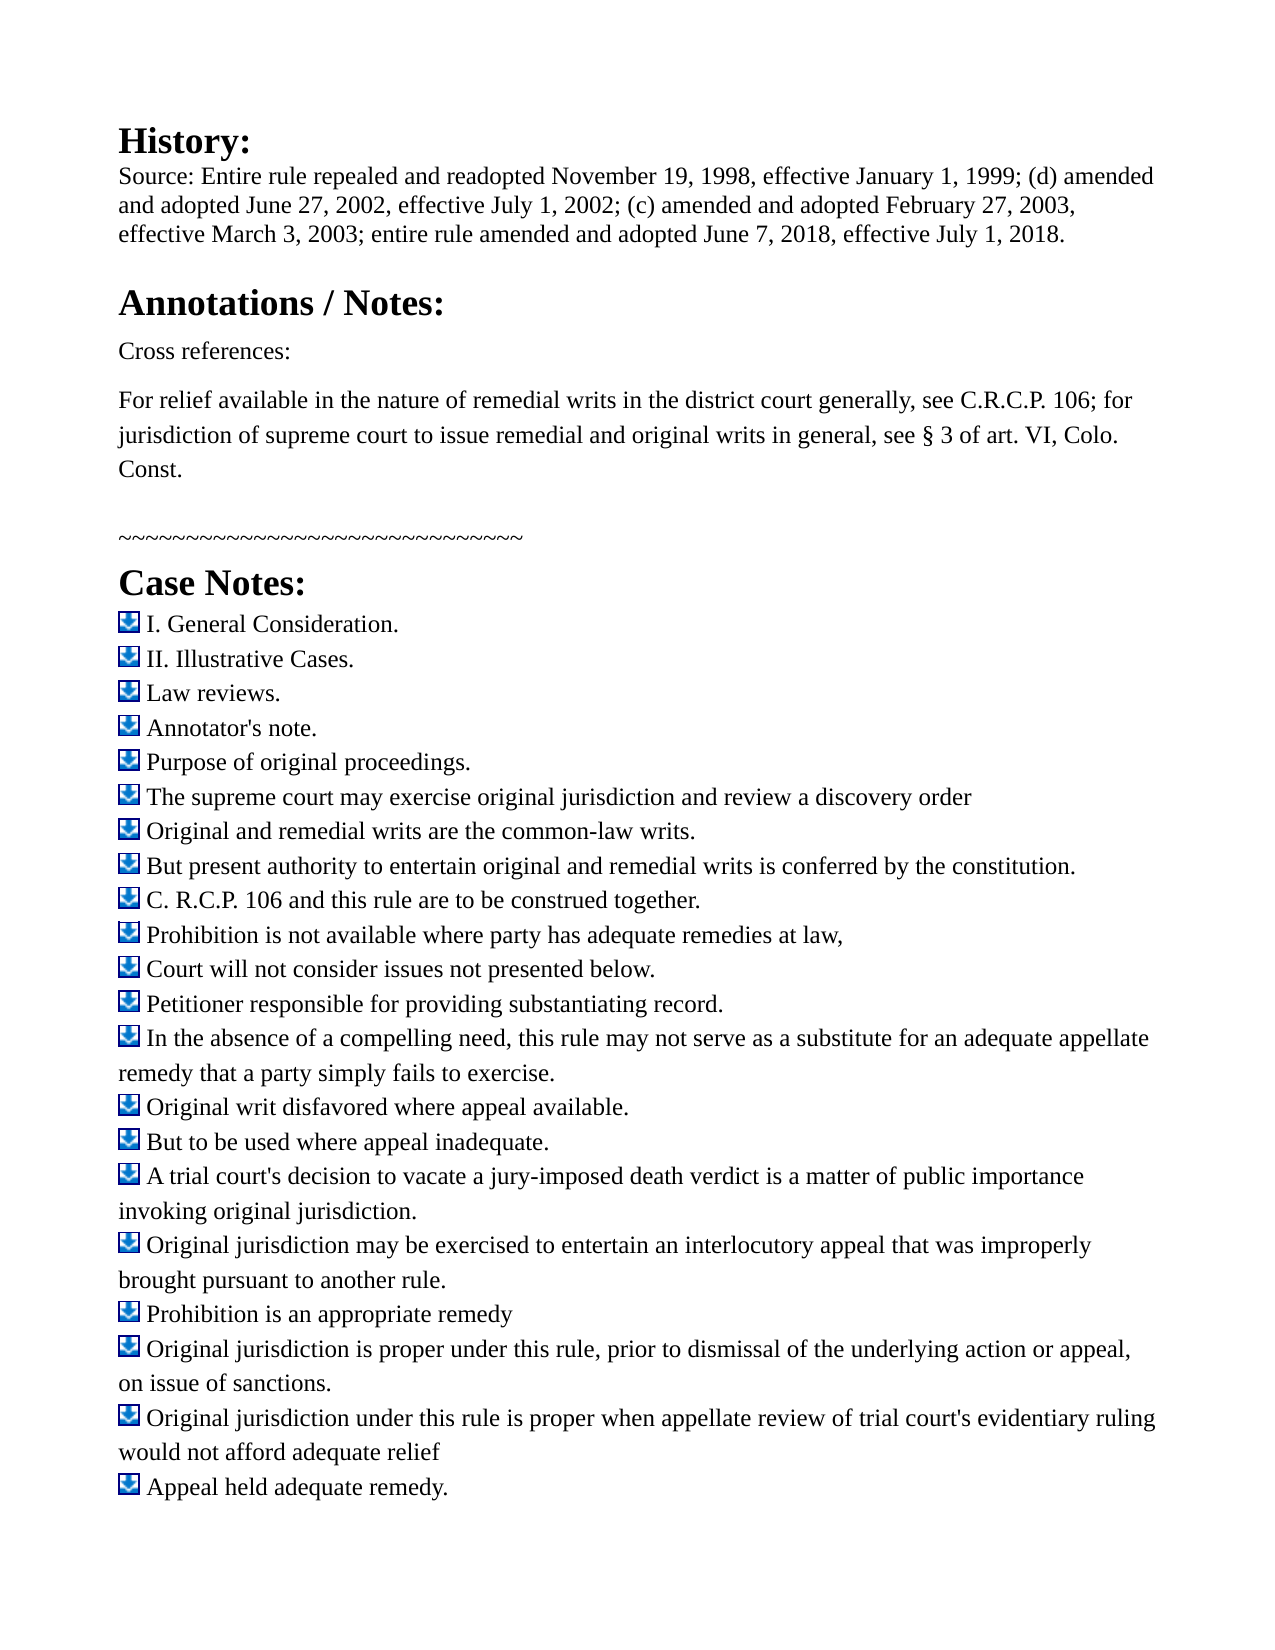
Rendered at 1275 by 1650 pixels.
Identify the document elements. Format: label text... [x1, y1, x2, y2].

picture [120, 647, 138, 666]
picture [120, 716, 138, 735]
picture [120, 820, 138, 838]
picture [120, 1164, 138, 1183]
picture [120, 785, 138, 804]
picture [120, 682, 138, 700]
text For relief available in the nature of remedial writs in the district court generally, see C.R.C.P. 106; for jurisdiction of supreme court to issue remedial and original writs in general, see § 3 of art. VI, Colo. Const. ~~~~~~~~~~~~~~~~~~~~~~~~~~~~~~ Case Notes: I. General Consideration. II. Illustrative Cases. Law reviews. Annotator's note. Purpose of original proceedings. The supreme court may exercise original jurisdiction and review a discovery order Original and remedial writs are the common-law writs. But present authority to entertain original and remedial writs is conferred by the constitution. C. R.C.P. 106 and this rule are to be construed together. Prohibition is not available where party has adequate remedies at law, Court will not consider issues not presented below. Petitioner responsible for providing substantiating record. In the absence of a compelling need, this rule may not serve as a substitute for an adequate appellate remedy that a party simply fails to exercise. Original writ disfavored where appeal available. But to be used where appeal inadequate. A trial court's decision to vacate a jury-imposed death verdict is a matter of public importance invoking original jurisdiction. Original jurisdiction may be exercised to entertain an interlocutory appeal that was improperly brought pursuant to another rule. Prohibition is an appropriate remedy Original jurisdiction is proper under this rule, prior to dismissal of the underlying action or appeal, on issue of sanctions. Original jurisdiction under this rule is proper when appellate review of trial court's evidentiary ruling would not afford adequate relief Appeal held adequate remedy. [118, 386, 1157, 1500]
picture [120, 923, 138, 942]
text Cross references: [118, 336, 1157, 365]
picture [120, 1233, 138, 1252]
picture [120, 1095, 138, 1114]
picture [120, 957, 138, 976]
picture [120, 1026, 138, 1045]
picture [120, 1302, 138, 1321]
picture [120, 1337, 138, 1355]
picture [120, 1406, 138, 1424]
subtitle History: Source: Entire rule repealed and readopted November 19, 1998, effective January 1, 1999; (d) amended and adopted June 27, 2002, effective July 1, 2002; (c) amended and adopted February 27, 2003, effective March 3, 2003; entire rule amended and adopted June 7, 2018, effective July 1, 2018. [118, 118, 1157, 247]
picture [120, 751, 138, 769]
picture [120, 613, 138, 631]
picture [120, 888, 138, 907]
picture [120, 1475, 138, 1493]
picture [120, 1130, 138, 1149]
subtitle Annotations / Notes: [118, 281, 1157, 324]
picture [120, 854, 138, 873]
picture [120, 992, 138, 1011]
